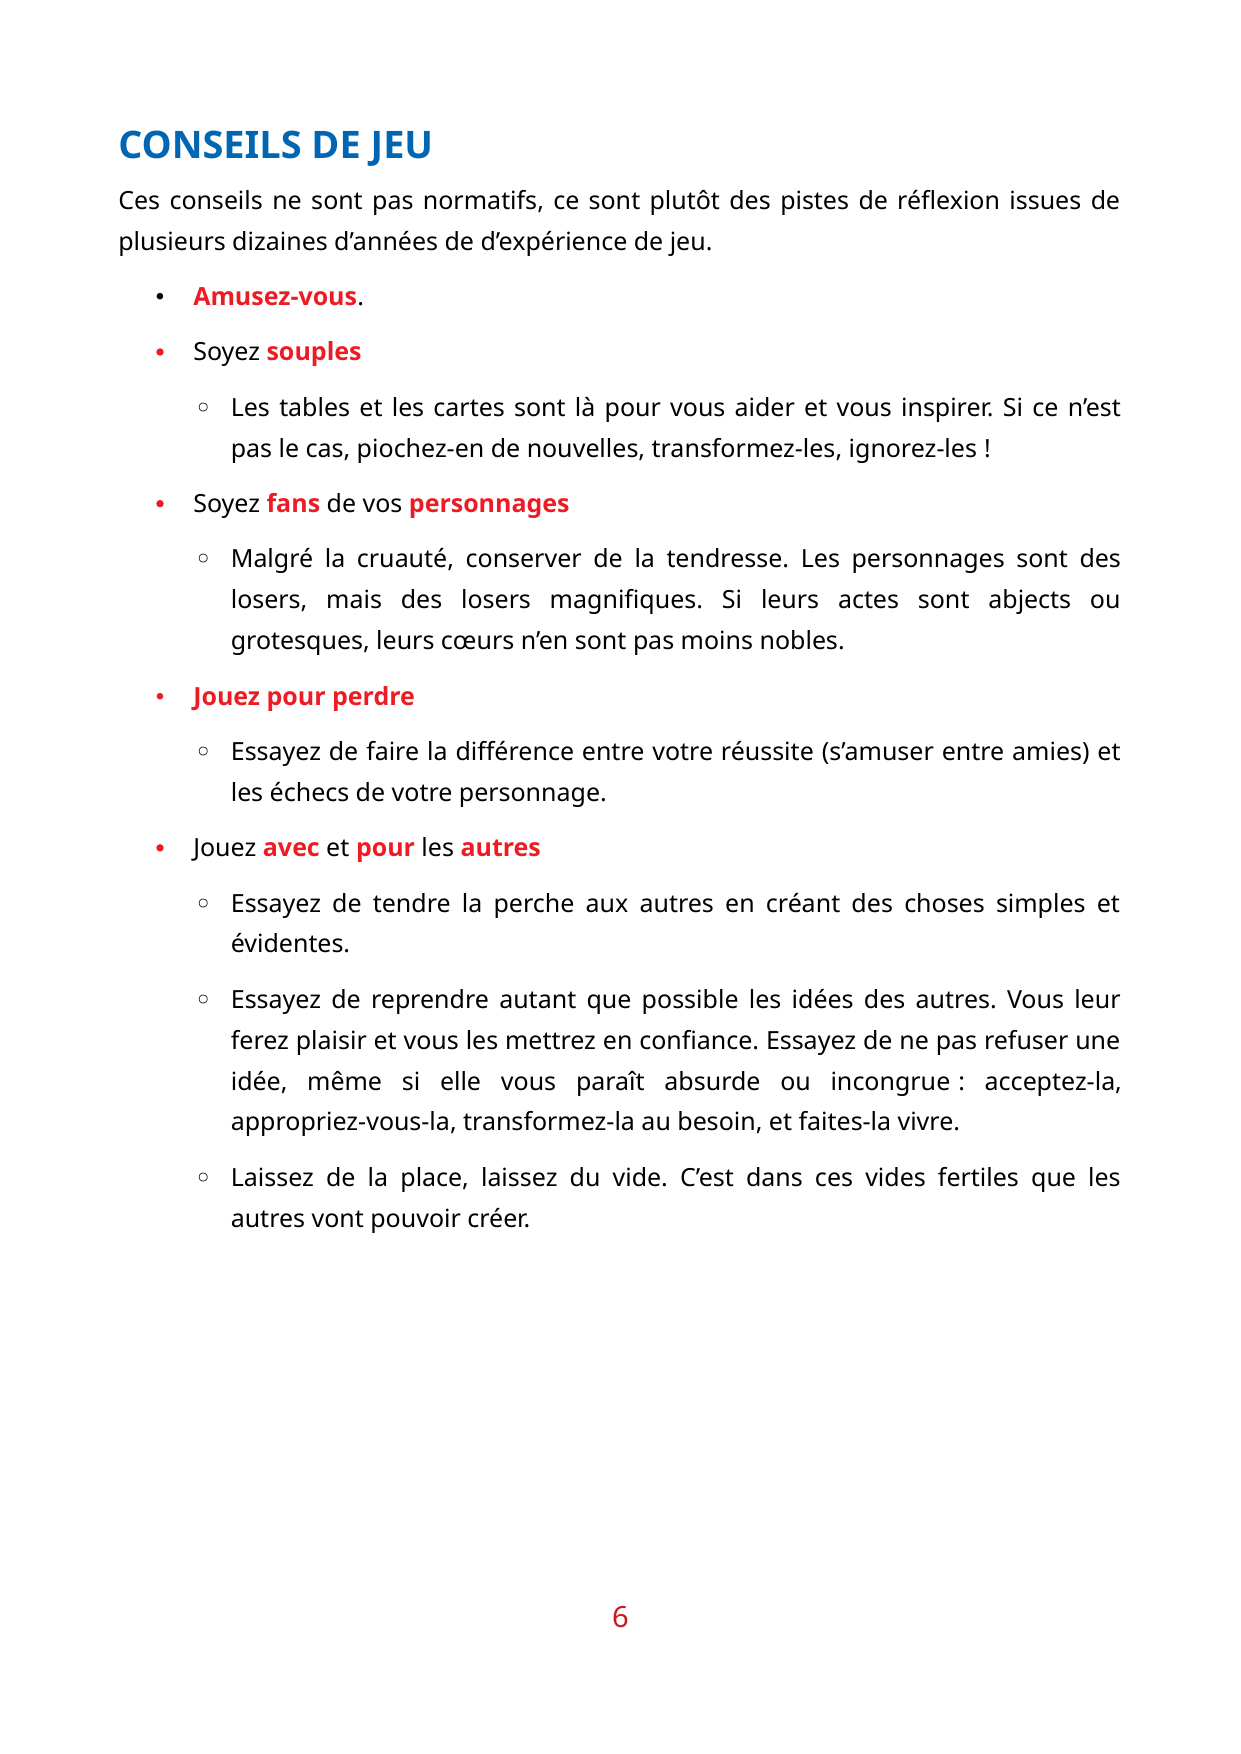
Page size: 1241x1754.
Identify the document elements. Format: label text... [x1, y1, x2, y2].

list Amusez-vous. [156, 278, 1122, 313]
list Soyez souples [156, 334, 1122, 368]
list Jouez avec et pour les autres [156, 830, 1122, 864]
list Essayez de faire la différence entre votre réussite (s’amuser entre amies) et les échecs de votre personnage. [193, 733, 1122, 808]
list Essayez de tendre la perche aux autres en créant des choses simples et évidentes. [193, 885, 1122, 960]
list Soyez fans de vos personnages [156, 486, 1122, 520]
subtitle CONSEILS DE JEU [118, 118, 1122, 170]
list Laissez de la place, laissez du vide. C’est dans ces vides fertiles que les autres vont pouvoir créer. [193, 1159, 1122, 1234]
list Essayez de reprendre autant que possible les idées des autres. Vous leur ferez plaisir et vous les mettrez en confiance. Essayez de ne pas refuser une idée, même si elle vous paraît absurde ou incongrue : acceptez-la, appropriez-vous-la, transformez-la au besoin, et faites-la vivre. [193, 981, 1122, 1138]
list Jouez pour perdre [156, 678, 1122, 712]
list Les tables et les cartes sont là pour vous aider et vous inspirer. Si ce n’est pas le cas, piochez-en de nouvelles, transformez-les, ignorez-les ! [193, 389, 1122, 464]
list Ces conseils ne sont pas normatifs, ce sont plutôt des pistes de réflexion issues de plusieurs dizaines d’années de d’expérience de jeu. [118, 182, 1122, 257]
list Malgré la cruauté, conserver de la tendresse. Les personnages sont des losers, mais des losers magnifiques. Si leurs actes sont abjects ou grotesques, leurs cœurs n’en sont pas moins nobles. [193, 541, 1122, 657]
